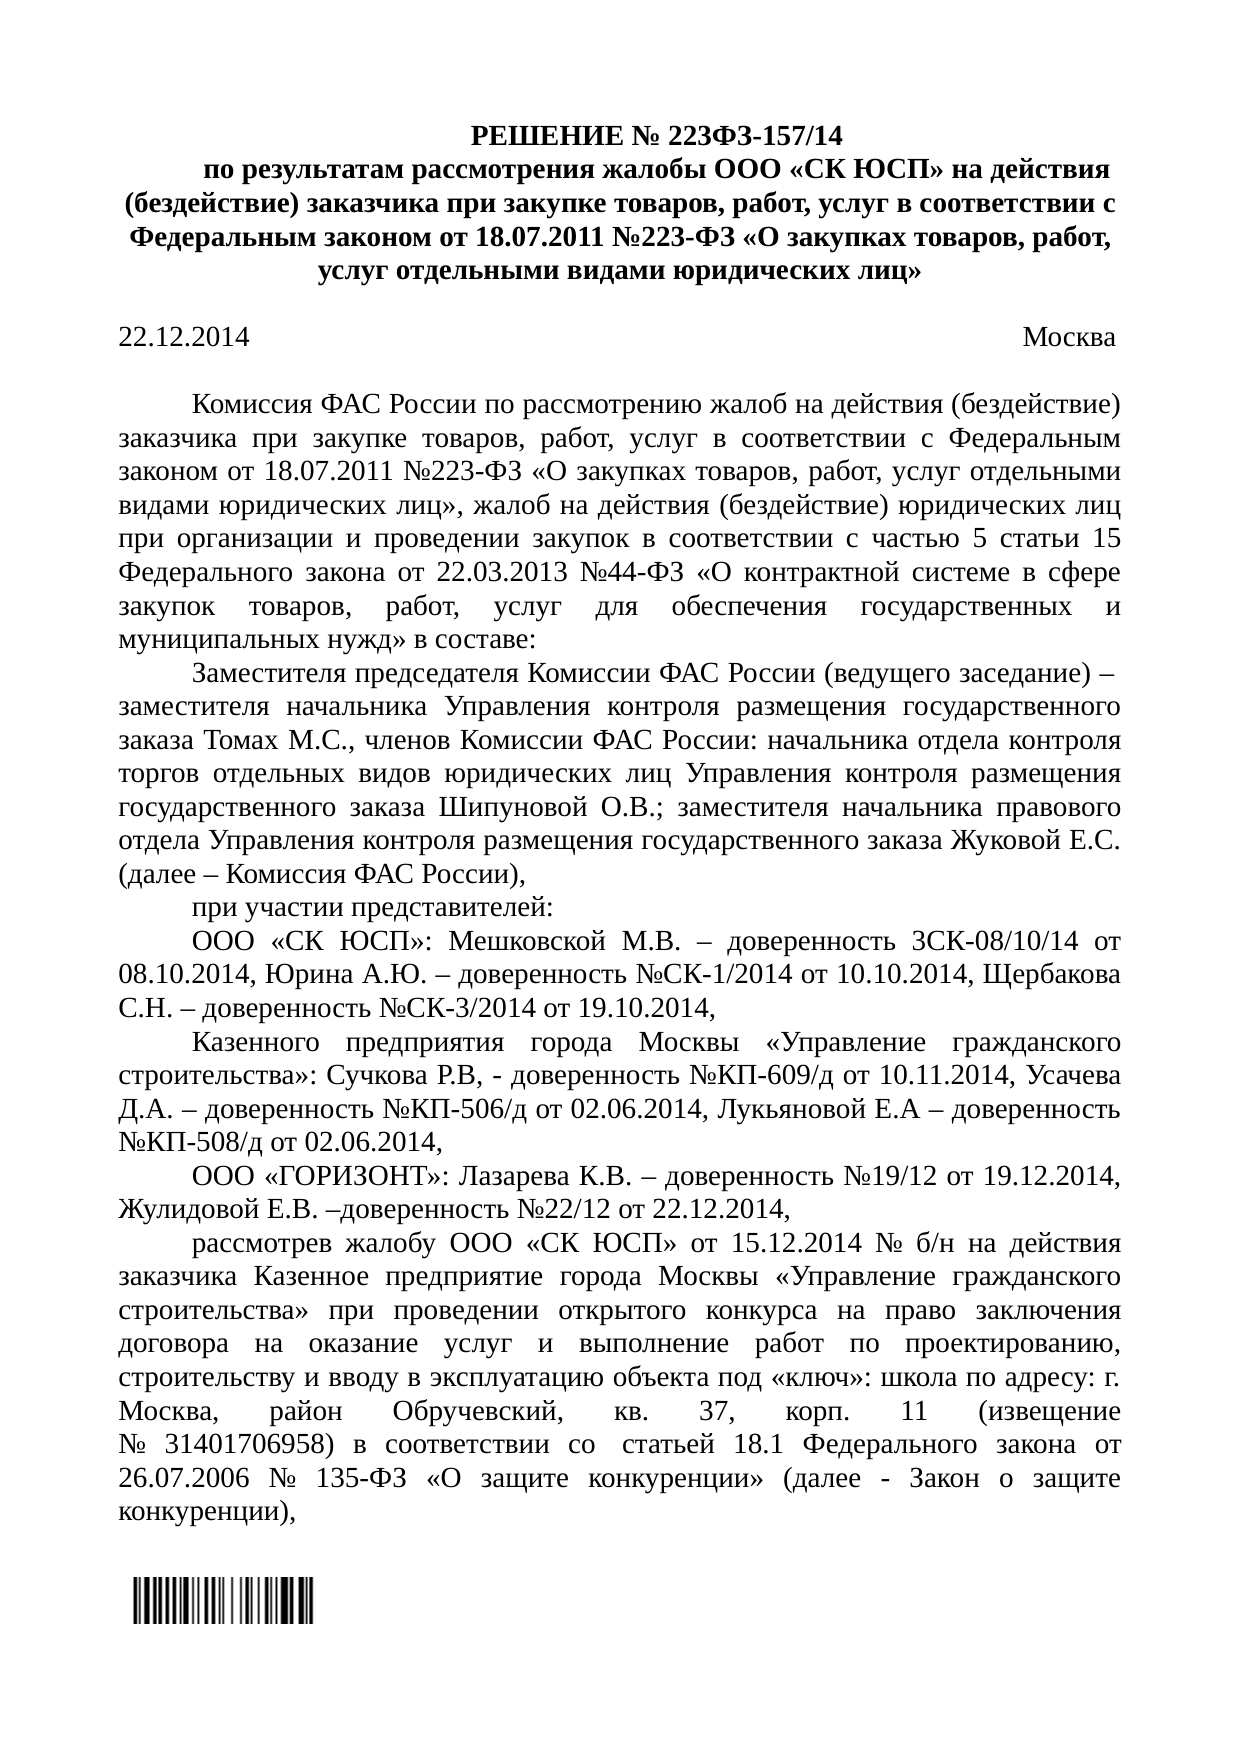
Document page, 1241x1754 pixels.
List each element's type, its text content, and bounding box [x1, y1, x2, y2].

text РЕШЕНИЕ № 223ФЗ-157/14 [118, 118, 1122, 152]
text ООО «СК ЮСП»: Мешковской М.В. – доверенность 3СК-08/10/14 от 08.10.2014, Юрина А.Ю. – доверенность №СК-1/2014 от 10.10.2014, Щербакова С.Н. – доверенность №СК-3/2014 от 19.10.2014, [118, 923, 1122, 1024]
text Комиссия ФАС России по рассмотрению жалоб на действия (бездействие) заказчика при закупке товаров, работ, услуг в соответствии с Федеральным законом от 18.07.2011 №223-ФЗ «О закупках товаров, работ, услуг отдельными видами юридических лиц», жалоб на действия (бездействие) юридических лиц при организации и проведении закупок в соответствии с частью 5 статьи 15 Федерального закона от 22.03.2013 №44-ФЗ «О контрактной системе в сфере закупок товаров, работ, услуг для обеспечения государственных и муниципальных нужд» в составе: [118, 386, 1122, 655]
text 22.12.2014 Москва [118, 319, 1122, 353]
text при участии представителей: [118, 889, 1122, 923]
text Казенного предприятия города Москвы «Управление гражданского строительства»: Сучкова Р.В, - доверенность №КП-609/д от 10.11.2014, Усачева Д.А. – доверенность №КП-506/д от 02.06.2014, Лукьяновой Е.А – доверенность №КП-508/д от 02.06.2014, [118, 1024, 1122, 1158]
text Заместителя председателя Комиссии ФАС России (ведущего заседание) – заместителя начальника Управления контроля размещения государственного заказа Томах М.С., членов Комиссии ФАС России: начальника отдела контроля торгов отдельных видов юридических лиц Управления контроля размещения государственного заказа Шипуновой О.В.; заместителя начальника правового отдела Управления контроля размещения государственного заказа Жуковой Е.С. (далее – Комиссия ФАС России), [118, 655, 1122, 889]
text по результатам рассмотрения жалобы ООО «СК ЮСП» на действия (бездействие) заказчика при закупке товаров, работ, услуг в соответствии с Федеральным законом от 18.07.2011 №223-ФЗ «О закупках товаров, работ, услуг отдельными видами юридических лиц» [118, 152, 1122, 286]
picture [118, 1577, 331, 1624]
text ООО «ГОРИЗОНТ»: Лазарева К.В. – доверенность №19/12 от 19.12.2014, Жулидовой Е.В. –доверенность №22/12 от 22.12.2014, [118, 1158, 1122, 1225]
text рассмотрев жалобу ООО «СК ЮСП» от 15.12.2014 № б/н на действия заказчика Казенное предприятие города Москвы «Управление гражданского строительства» при проведении открытого конкурса на право заключения договора на оказание услуг и выполнение работ по проектированию, строительству и вводу в эксплуатацию объекта под «ключ»: школа по адресу: г. Москва, район Обручевский, кв. 37, корп. 11 (извещение № 31401706958) в соответствии со статьей 18.1 Федерального закона от 26.07.2006 № 135-ФЗ «О защите конкуренции» (далее - Закон о защите конкуренции), [118, 1225, 1122, 1527]
